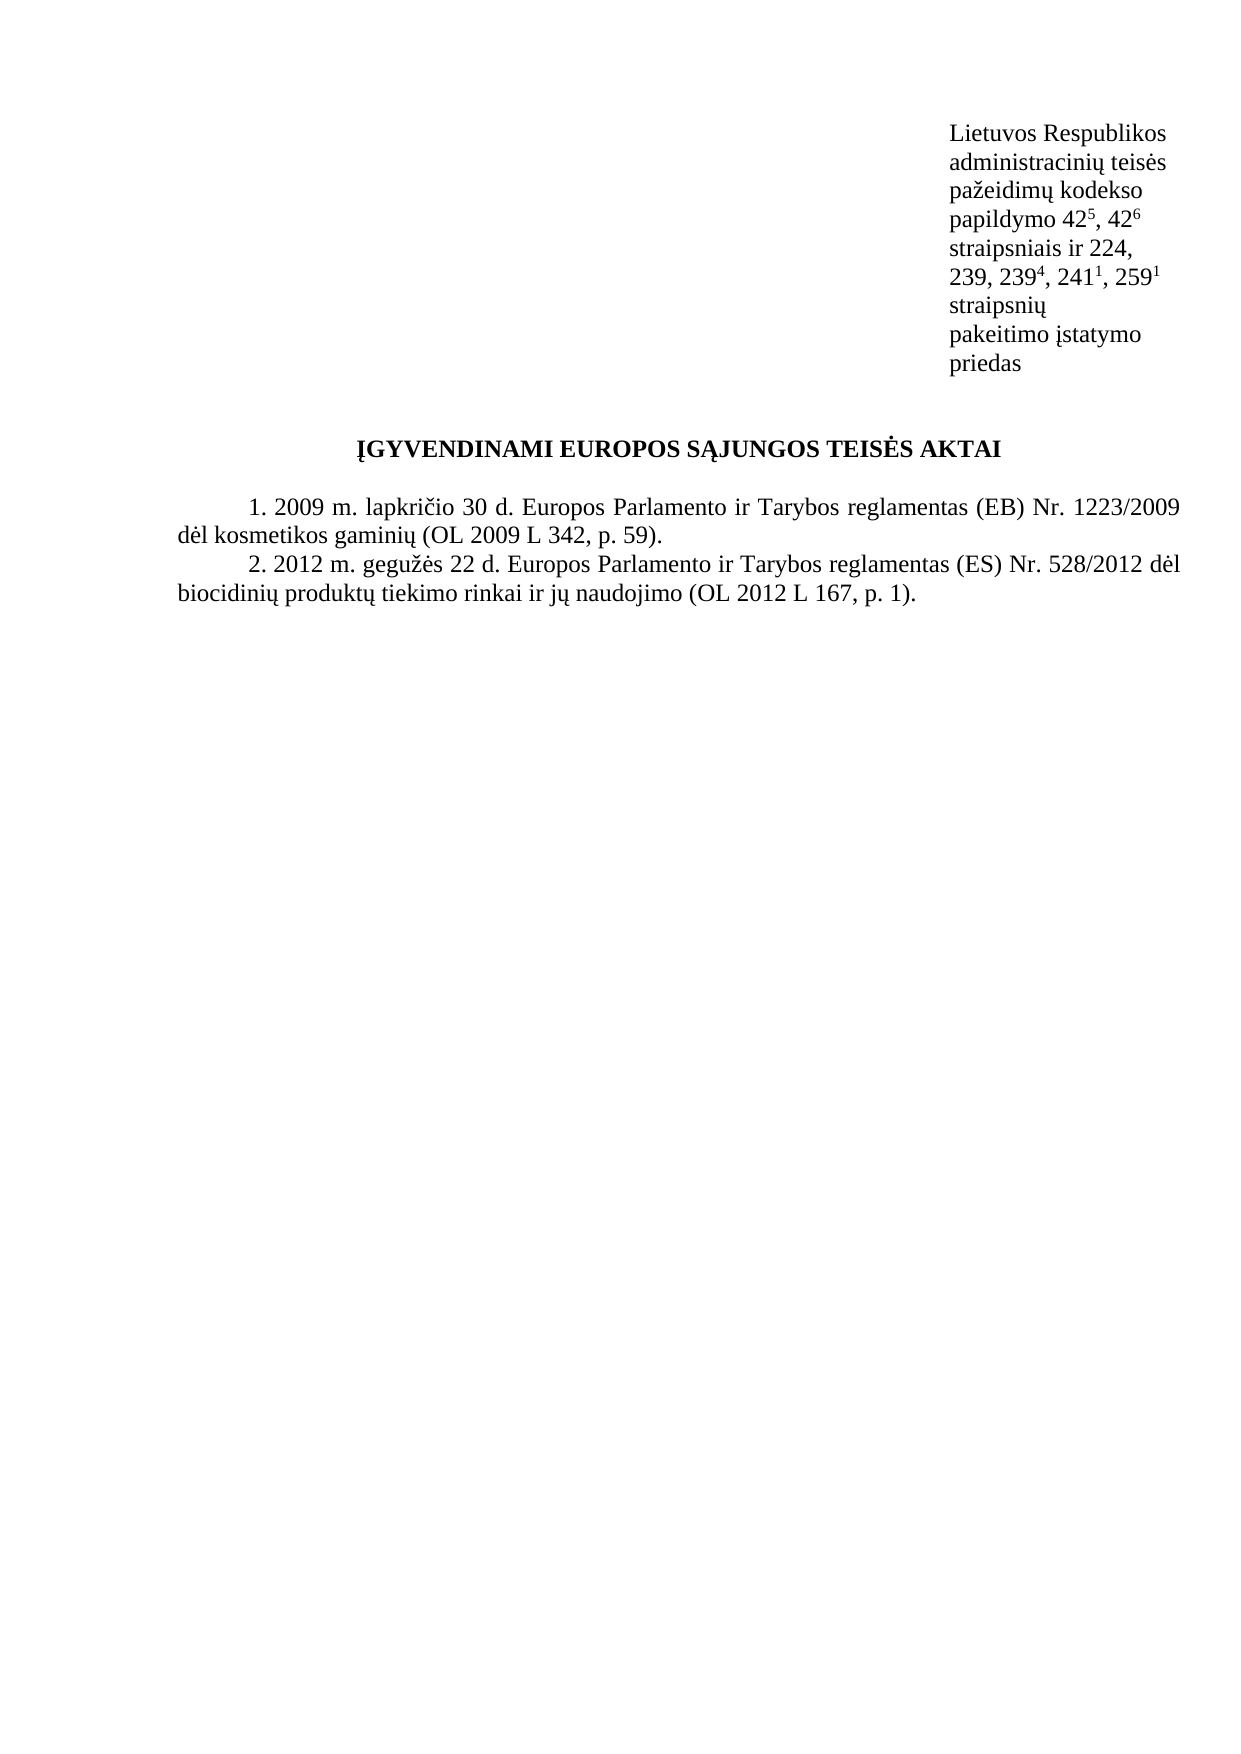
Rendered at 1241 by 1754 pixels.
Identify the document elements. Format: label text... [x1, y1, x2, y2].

text 1. 2009 m. lapkričio 30 d. Europos Parlamento ir Tarybos reglamentas (EB) Nr. 1223/2009 dėl kosmetikos gaminių (OL 2009 L 342, p. 59). [177, 492, 1181, 549]
text ĮGYVENDINAMI EUROPOS SĄJUNGOS TEISĖS AKTAI [177, 434, 1181, 463]
text straipsnių [852, 291, 1181, 319]
text priedas [852, 348, 1181, 377]
text Lietuvos Respublikos [852, 118, 1181, 147]
text 239, 2394, 2411, 2591 [852, 262, 1181, 291]
text administracinių teisės [852, 147, 1181, 176]
text straipsniais ir 224, [852, 233, 1181, 262]
text papildymo 425, 426 [852, 204, 1181, 233]
text pakeitimo įstatymo [852, 319, 1181, 348]
text 2. 2012 m. gegužės 22 d. Europos Parlamento ir Tarybos reglamentas (ES) Nr. 528/2012 dėl biocidinių produktų tiekimo rinkai ir jų naudojimo (OL 2012 L 167, p. 1). [177, 549, 1181, 607]
text pažeidimų kodekso [852, 176, 1181, 204]
